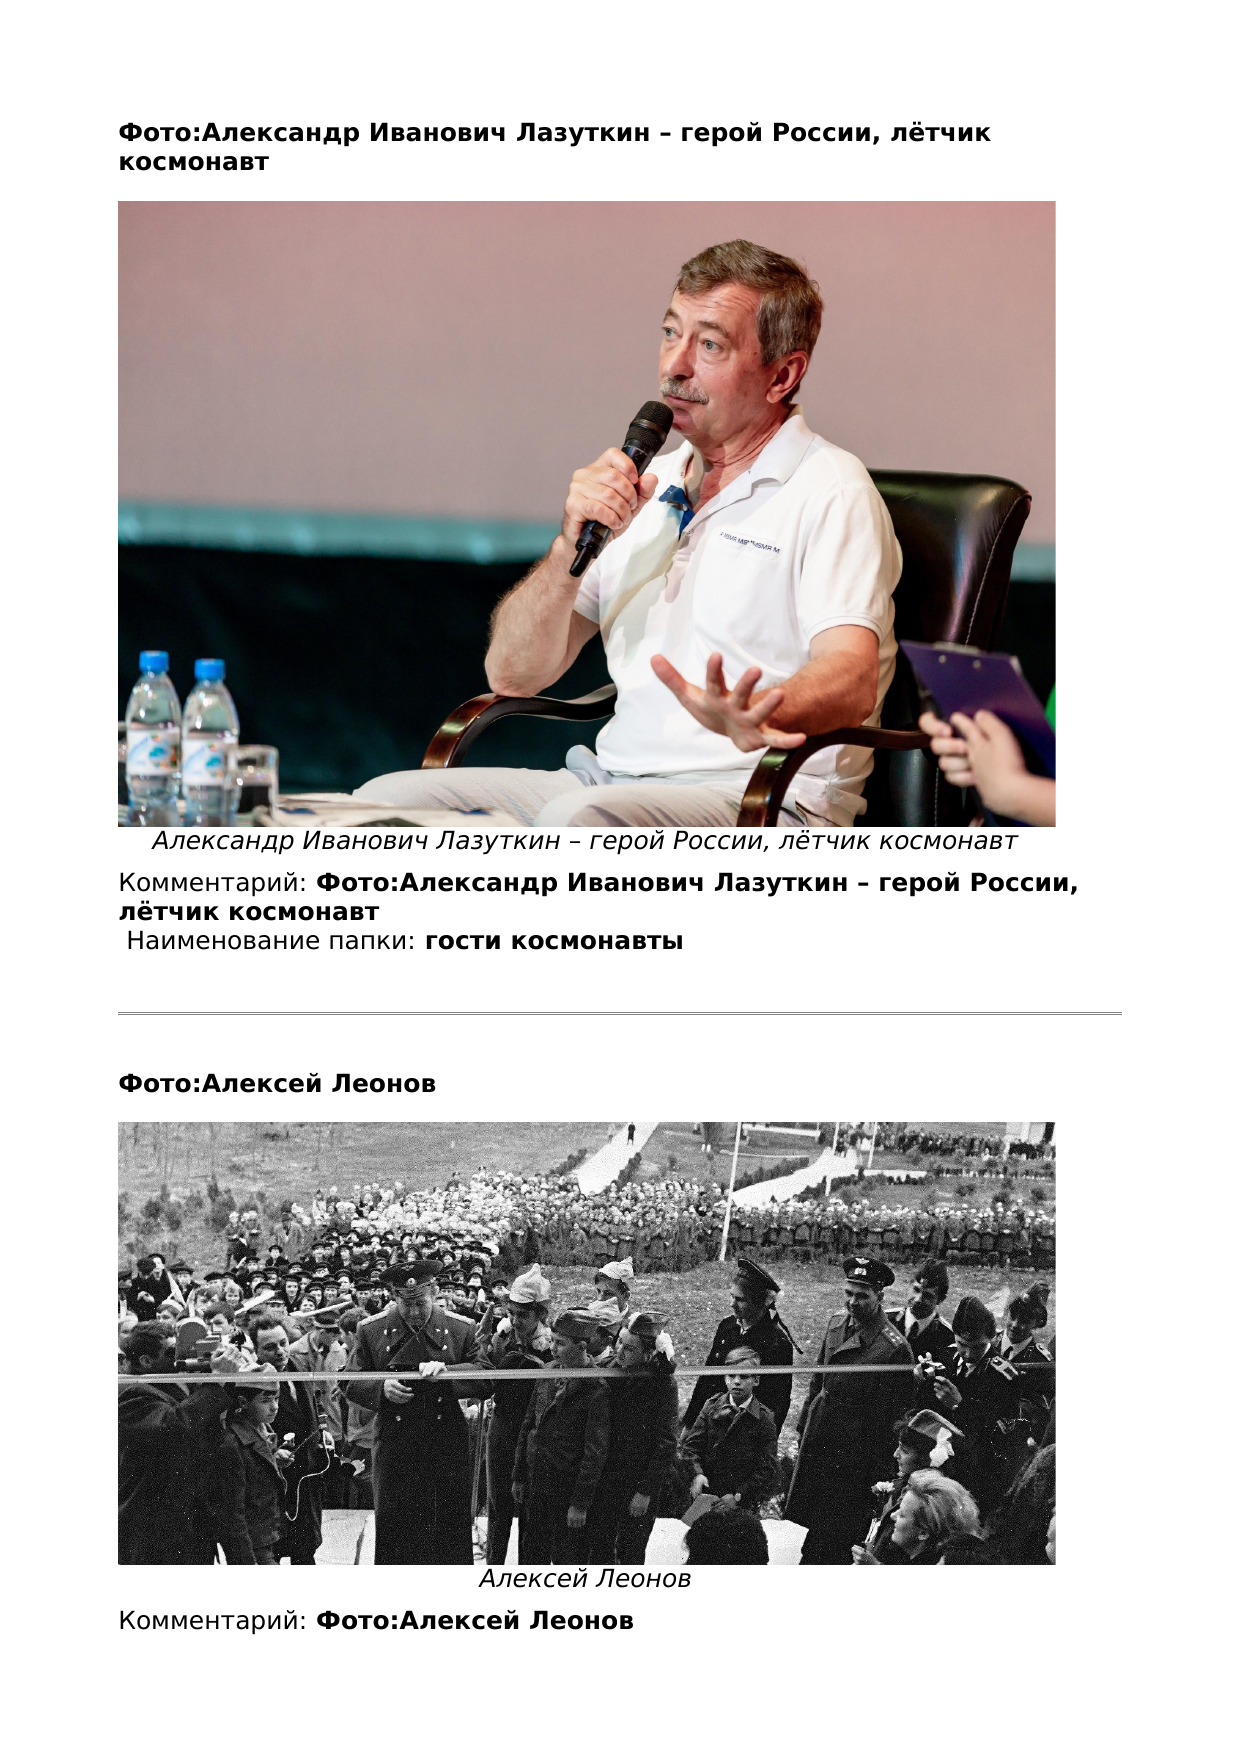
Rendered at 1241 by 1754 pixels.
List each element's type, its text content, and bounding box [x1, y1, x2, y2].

picture [118, 201, 1056, 827]
text Александр Иванович Лазуткин – герой России, лётчик космонавт [118, 827, 1056, 856]
text Комментарий: Фото:Алексей Леонов [118, 1606, 1122, 1635]
text Комментарий: Фото:Александр Иванович Лазуткин – герой России, лётчик космонавт Наименование папки: гости космонавты [118, 868, 1122, 985]
picture [118, 1122, 1056, 1565]
subtitle Фото:Алексей Леонов [118, 1069, 1122, 1098]
text Алексей Леонов [118, 1565, 1056, 1594]
subtitle Фото:Александр Иванович Лазуткин – герой России, лётчик космонавт [118, 118, 1122, 176]
